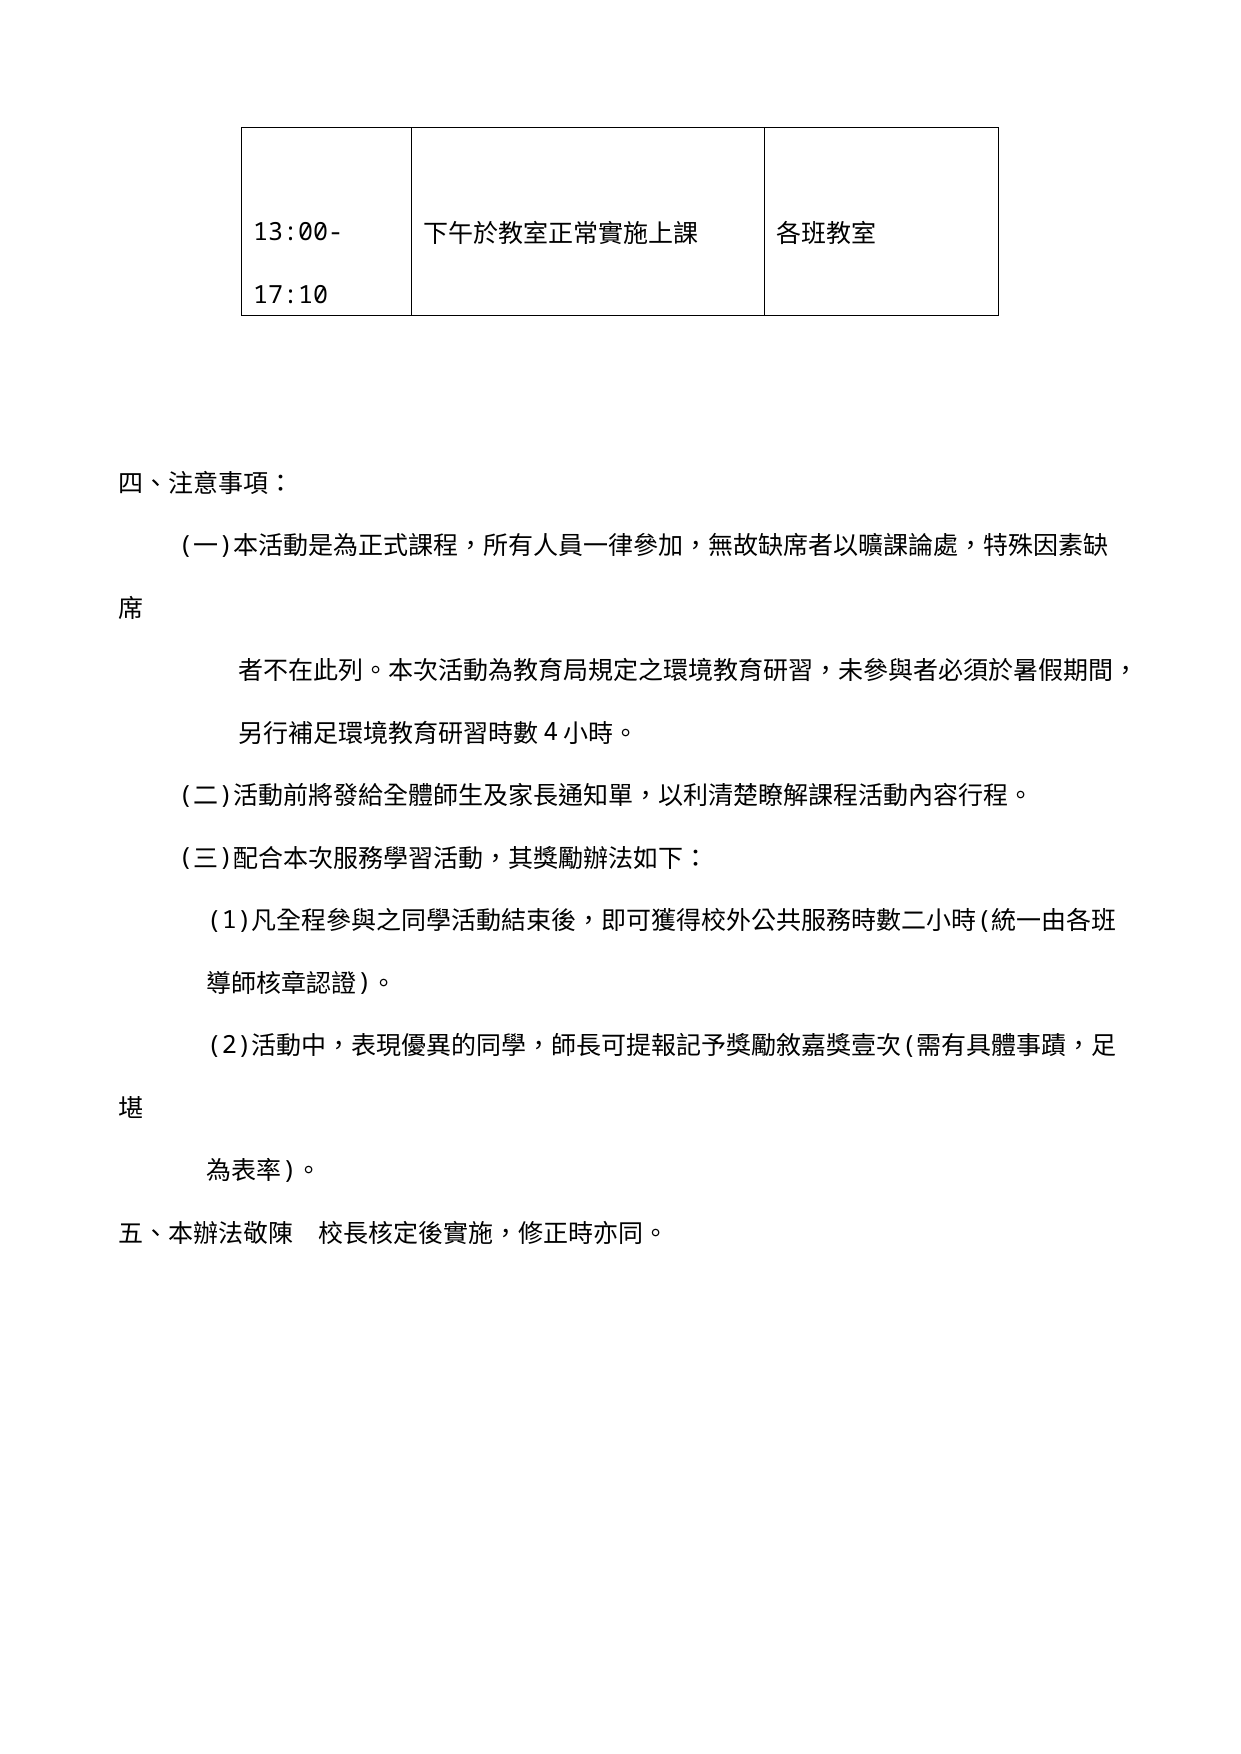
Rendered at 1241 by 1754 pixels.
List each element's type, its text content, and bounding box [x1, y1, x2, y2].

table_cell 各班教室 [765, 128, 998, 314]
text 為表率)。 [118, 1127, 1122, 1189]
text (一)本活動是為正式課程，所有人員一律參加，無故缺席者以曠課論處，特殊因素缺席 [118, 502, 1122, 627]
text 另行補足環境教育研習時數4小時。 [118, 689, 1122, 752]
text (2)活動中，表現優異的同學，師長可提報記予獎勵敘嘉獎壹次(需有具體事蹟，足堪 [118, 1002, 1122, 1127]
text 四、注意事項： [118, 439, 1122, 502]
text (二)活動前將發給全體師生及家長通知單，以利清楚瞭解課程活動內容行程。 [118, 752, 1122, 814]
table_cell 13:00-17:10 [242, 128, 411, 314]
table_cell 下午於教室正常實施上課 [412, 128, 764, 314]
text (1)凡全程參與之同學活動結束後，即可獲得校外公共服務時數二小時(統一由各班導師核章認證)。 [207, 877, 1122, 1002]
text (三)配合本次服務學習活動，其獎勵辦法如下： [118, 814, 1122, 877]
text 者不在此列。本次活動為教育局規定之環境教育研習，未參與者必須於暑假期間， [118, 627, 1122, 689]
text 五、本辦法敬陳 校長核定後實施，修正時亦同。 [118, 1189, 1122, 1252]
